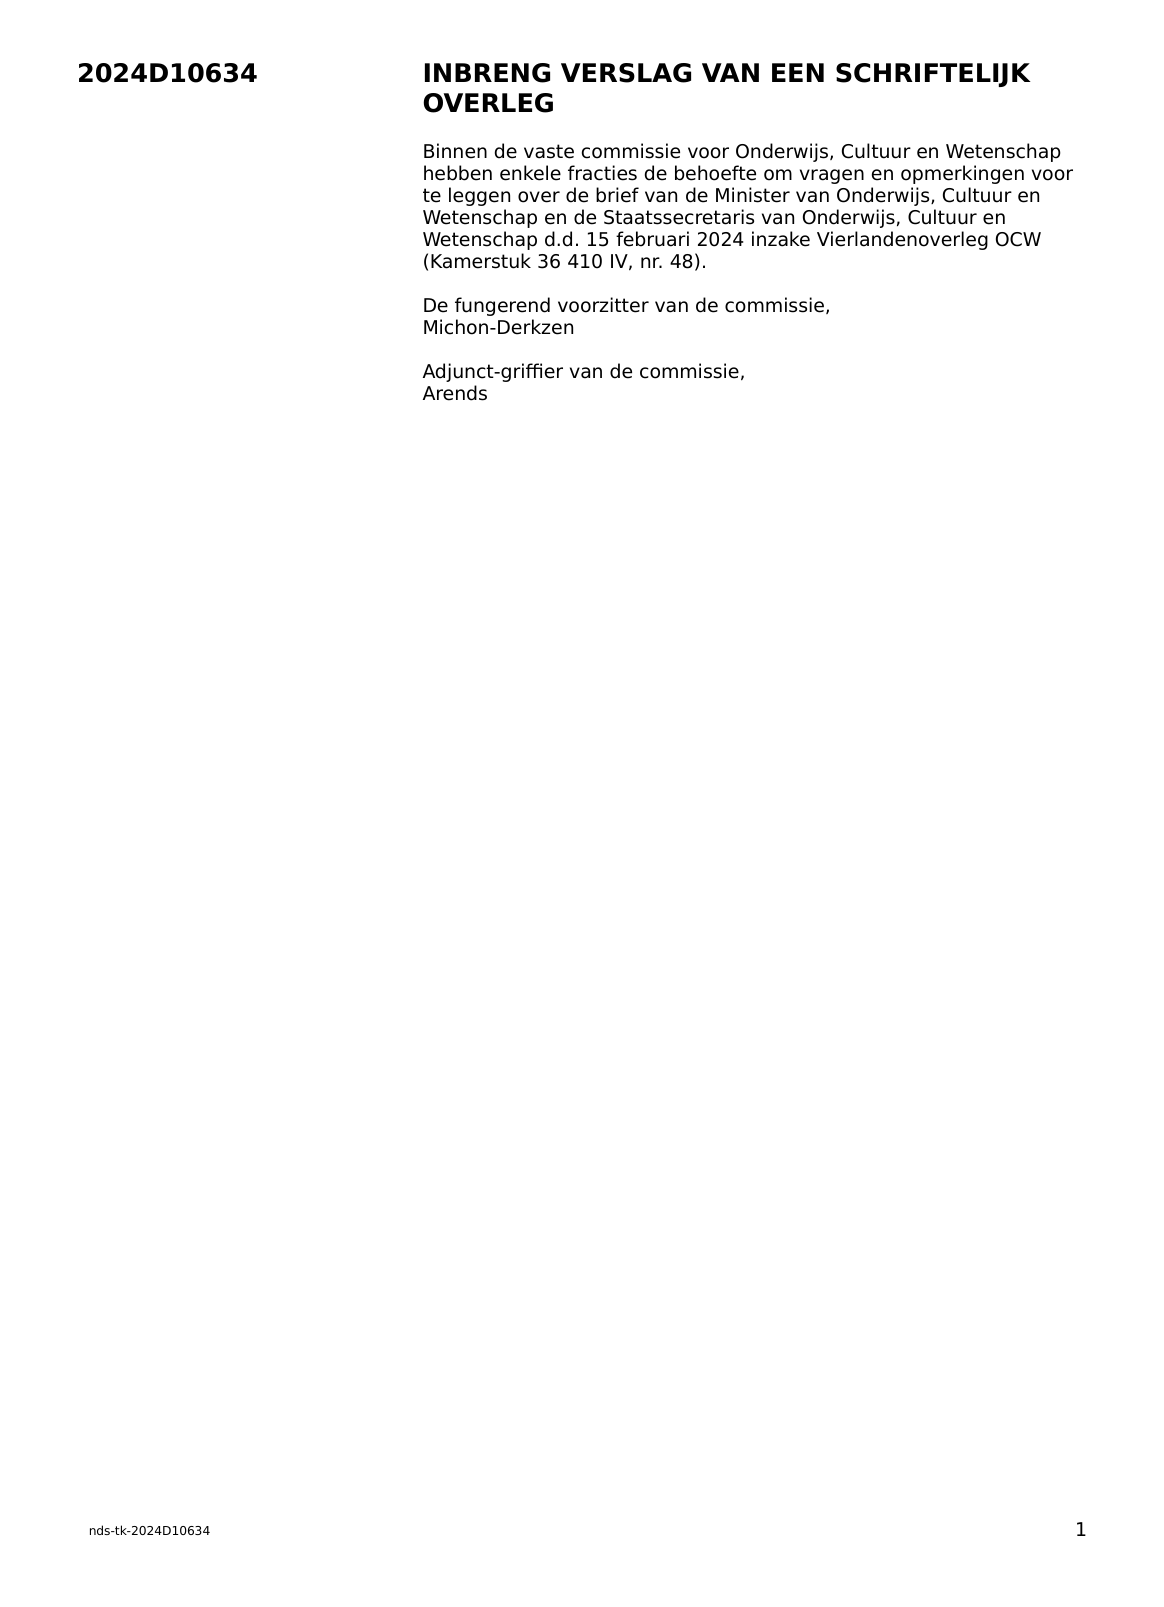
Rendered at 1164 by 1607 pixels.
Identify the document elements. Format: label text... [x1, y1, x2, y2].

text nds-tk-2024D10634 [88, 1524, 323, 1538]
text 2024D10634 INBRENG VERSLAG VAN EEN SCHRIFTELIJK OVERLEG [77, 59, 1087, 118]
text Adjunct-griffier van de commissie, [422, 361, 1087, 383]
text De fungerend voorzitter van de commissie, [422, 295, 1087, 317]
text Arends [422, 383, 1087, 405]
text Michon-Derkzen [422, 317, 1087, 339]
text Binnen de vaste commissie voor Onderwijs, Cultuur en Wetenschap hebben enkele fracties de behoefte om vragen en opmerkingen voor te leggen over de brief van de Minister van Onderwijs, Cultuur en Wetenschap en de Staatssecretaris van Onderwijs, Cultuur en Wetenschap d.d. 15 februari 2024 inzake Vierlandenoverleg OCW (Kamerstuk 36 410 IV, nr. 48). [422, 141, 1087, 272]
